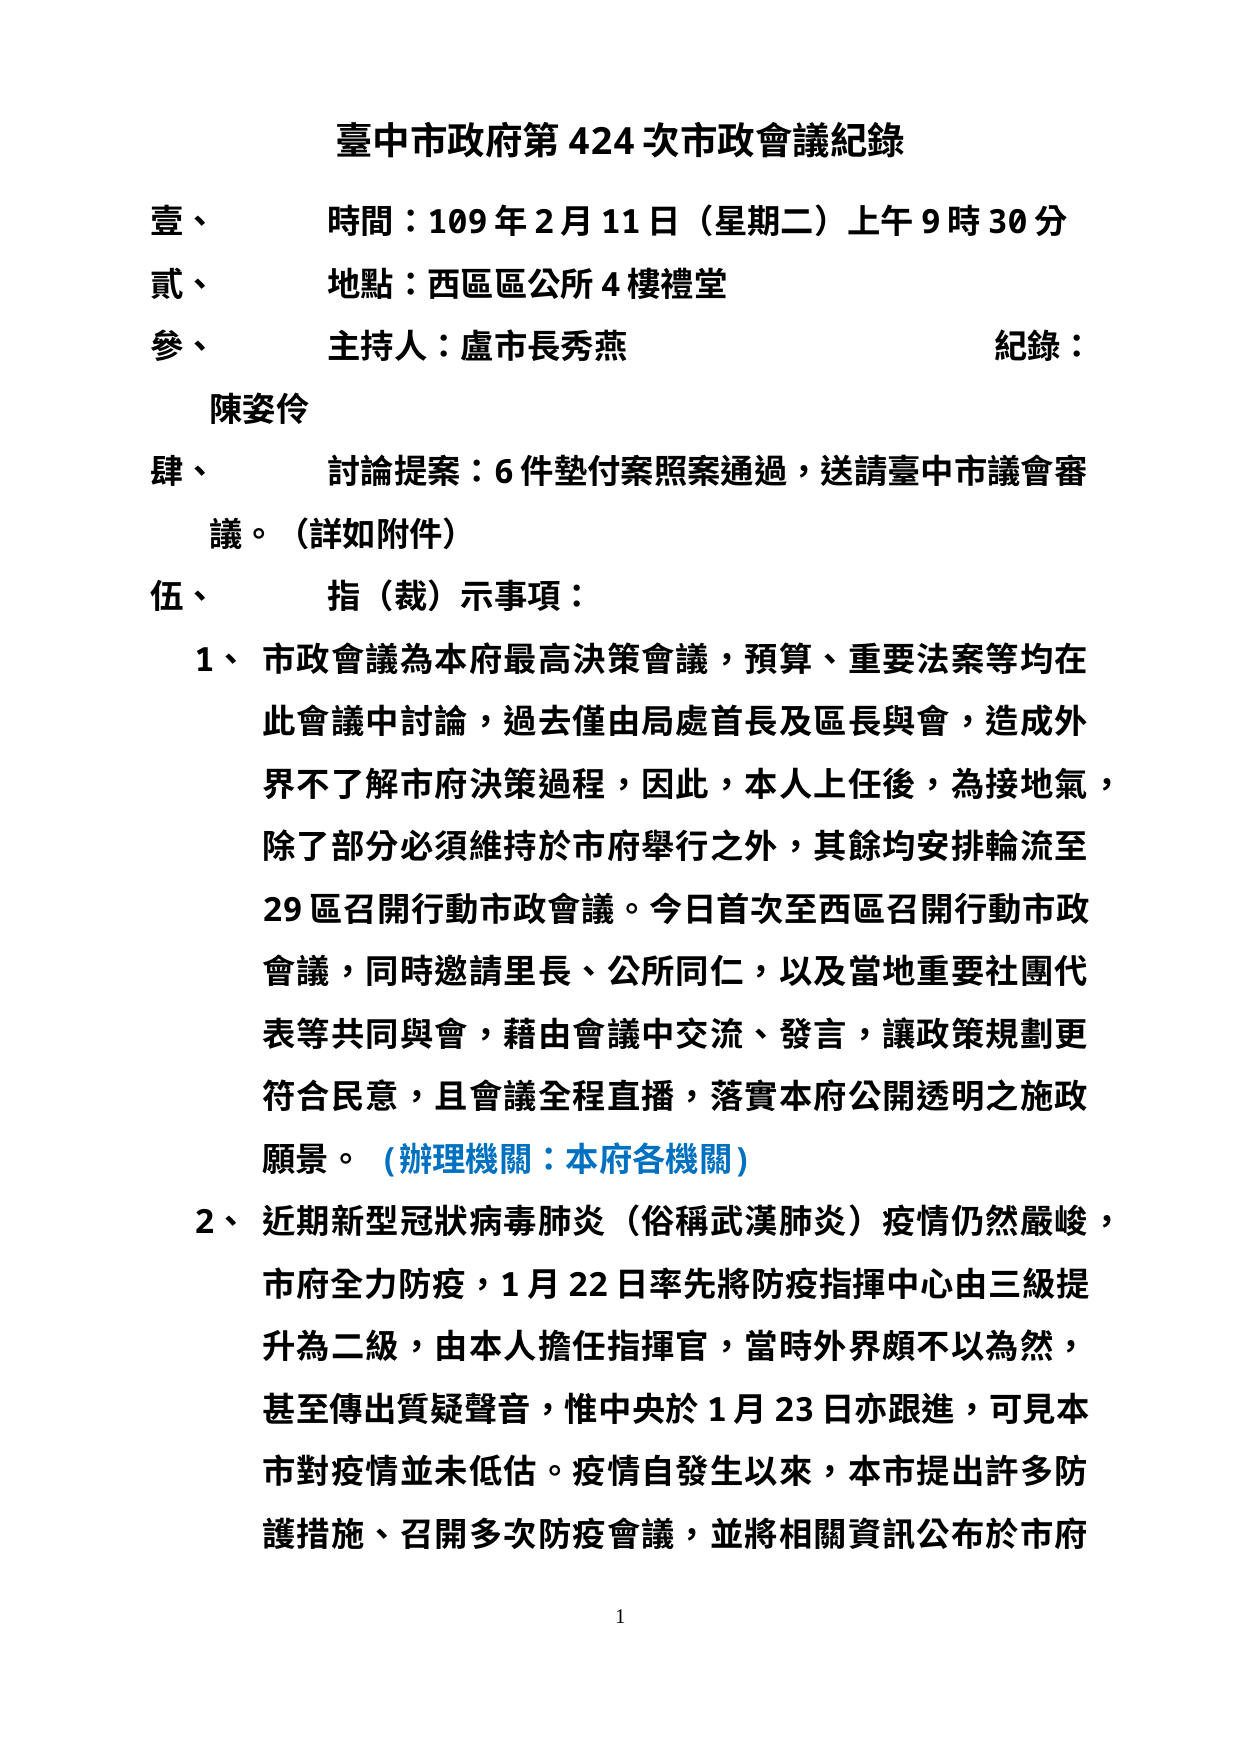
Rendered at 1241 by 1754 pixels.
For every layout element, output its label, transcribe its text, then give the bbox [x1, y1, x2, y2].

list 時間：109年2月11日（星期二）上午9時30分 [150, 177, 1090, 240]
list 指（裁）示事項： [150, 552, 1090, 615]
list 主持人：盧市長秀燕 紀錄：陳姿伶 [150, 302, 1090, 427]
list 近期新型冠狀病毒肺炎（俗稱武漢肺炎）疫情仍然嚴峻，市府全力防疫，1月22日率先將防疫指揮中心由三級提升為二級，由本人擔任指揮官，當時外界頗不以為然，甚至傳出質疑聲音，惟中央於1月23日亦跟進，可見本市對疫情並未低估。疫情自發生以來，本市提出許多防護措施、召開多次防疫會議，並將相關資訊公布於市府網站，供外界周知，且不定時更新資訊，在此感謝各局處首長及市民們通力合作，讓本市截至目前為止無社區感染發生。日前新聞媒體街頭訪問，受訪民眾認為臺中比較安全，顯見外界對本市防疫工作相當信賴，期許各局處仍要持續努力，提供市民安全、安心之生活環境。(辦理機關：本府各機關) [194, 1177, 1090, 1552]
list 市政會議為本府最高決策會議，預算、重要法案等均在此會議中討論，過去僅由局處首長及區長與會，造成外界不了解市府決策過程，因此，本人上任後，為接地氣，除了部分必須維持於市府舉行之外，其餘均安排輪流至29區召開行動市政會議。今日首次至西區召開行動市政會議，同時邀請里長、公所同仁，以及當地重要社團代表等共同與會，藉由會議中交流、發言，讓政策規劃更符合民意，且會議全程直播，落實本府公開透明之施政願景。 (辦理機關：本府各機關) [194, 615, 1090, 1177]
text 臺中市政府第424次市政會議紀錄 [150, 96, 1090, 159]
list 討論提案：6件墊付案照案通過，送請臺中市議會審議。（詳如附件） [150, 427, 1090, 552]
list 地點：西區區公所4樓禮堂 [150, 240, 1090, 302]
